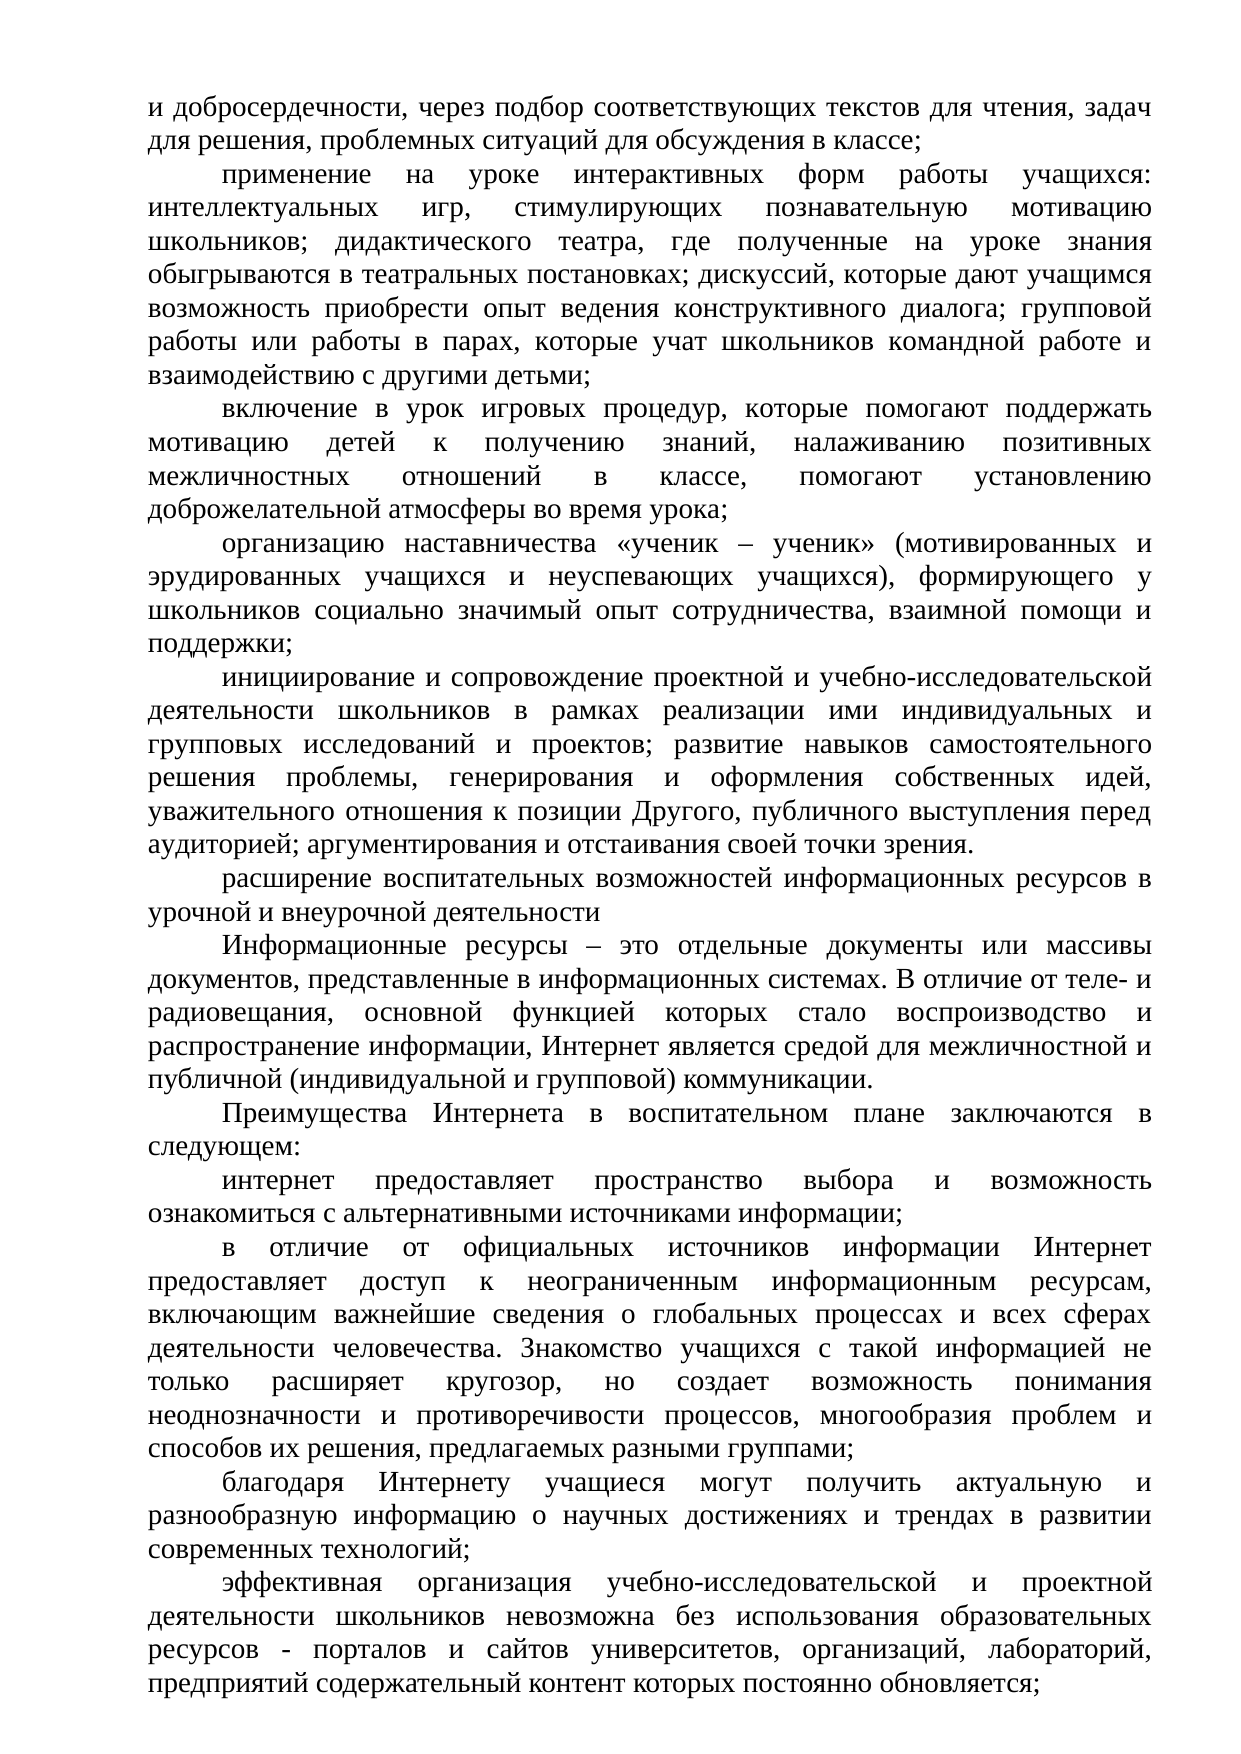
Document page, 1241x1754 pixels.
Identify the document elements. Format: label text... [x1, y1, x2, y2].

text Преимущества Интернета в воспитательном плане заключаются в следующем: [148, 1095, 1153, 1162]
text расширение воспитательных возможностей информационных ресурсов в урочной и внеурочной деятельности [148, 860, 1153, 927]
text благодаря Интернету учащиеся могут получить актуальную и разнообразную информацию о научных достижениях и трендах в развитии современных технологий; [148, 1464, 1153, 1564]
text эффективная организация учебно-исследовательской и проектной деятельности школьников невозможна без использования образовательных ресурсов - порталов и сайтов университетов, организаций, лабораторий, предприятий содержательный контент которых постоянно обновляется; [148, 1564, 1153, 1699]
text интернет предоставляет пространство выбора и возможность ознакомиться с альтернативными источниками информации; [148, 1162, 1153, 1229]
text в отличие от официальных источников информации Интернет предоставляет доступ к неограниченным информационным ресурсам, включающим важнейшие сведения о глобальных процессах и всех сферах деятельности человечества. Знакомство учащихся с такой информацией не только расширяет кругозор, но создает возможность понимания неоднозначности и противоречивости процессов, многообразия проблем и способов их решения, предлагаемых разными группами; [148, 1229, 1153, 1464]
text Информационные ресурсы – это отдельные документы или массивы документов, представленные в информационных системах. В отличие от теле- и радиовещания, основной функцией которых стало воспроизводство и распространение информации, Интернет является средой для межличностной и публичной (индивидуальной и групповой) коммуникации. [148, 927, 1153, 1095]
text применение на уроке интерактивных форм работы учащихся: интеллектуальных игр, стимулирующих познавательную мотивацию школьников; дидактического театра, где полученные на уроке знания обыгрываются в театральных постановках; дискуссий, которые дают учащимся возможность приобрести опыт ведения конструктивного диалога; групповой работы или работы в парах, которые учат школьников командной работе и взаимодействию с другими детьми; [148, 156, 1153, 391]
text организацию наставничества «ученик – ученик» (мотивированных и эрудированных учащихся и неуспевающих учащихся), формирующего у школьников социально значимый опыт сотрудничества, взаимной помощи и поддержки; [148, 525, 1153, 659]
text и добросердечности, через подбор соответствующих текстов для чтения, задач для решения, проблемных ситуаций для обсуждения в классе; [148, 89, 1153, 156]
text инициирование и сопровождение проектной и учебно-исследовательской деятельности школьников в рамках реализации ими индивидуальных и групповых исследований и проектов; развитие навыков самостоятельного решения проблемы, генерирования и оформления собственных идей, уважительного отношения к позиции Другого, публичного выступления перед аудиторией; аргументирования и отстаивания своей точки зрения. [148, 659, 1153, 860]
text включение в урок игровых процедур, которые помогают поддержать мотивацию детей к получению знаний, налаживанию позитивных межличностных отношений в классе, помогают установлению доброжелательной атмосферы во время урока; [148, 391, 1153, 525]
